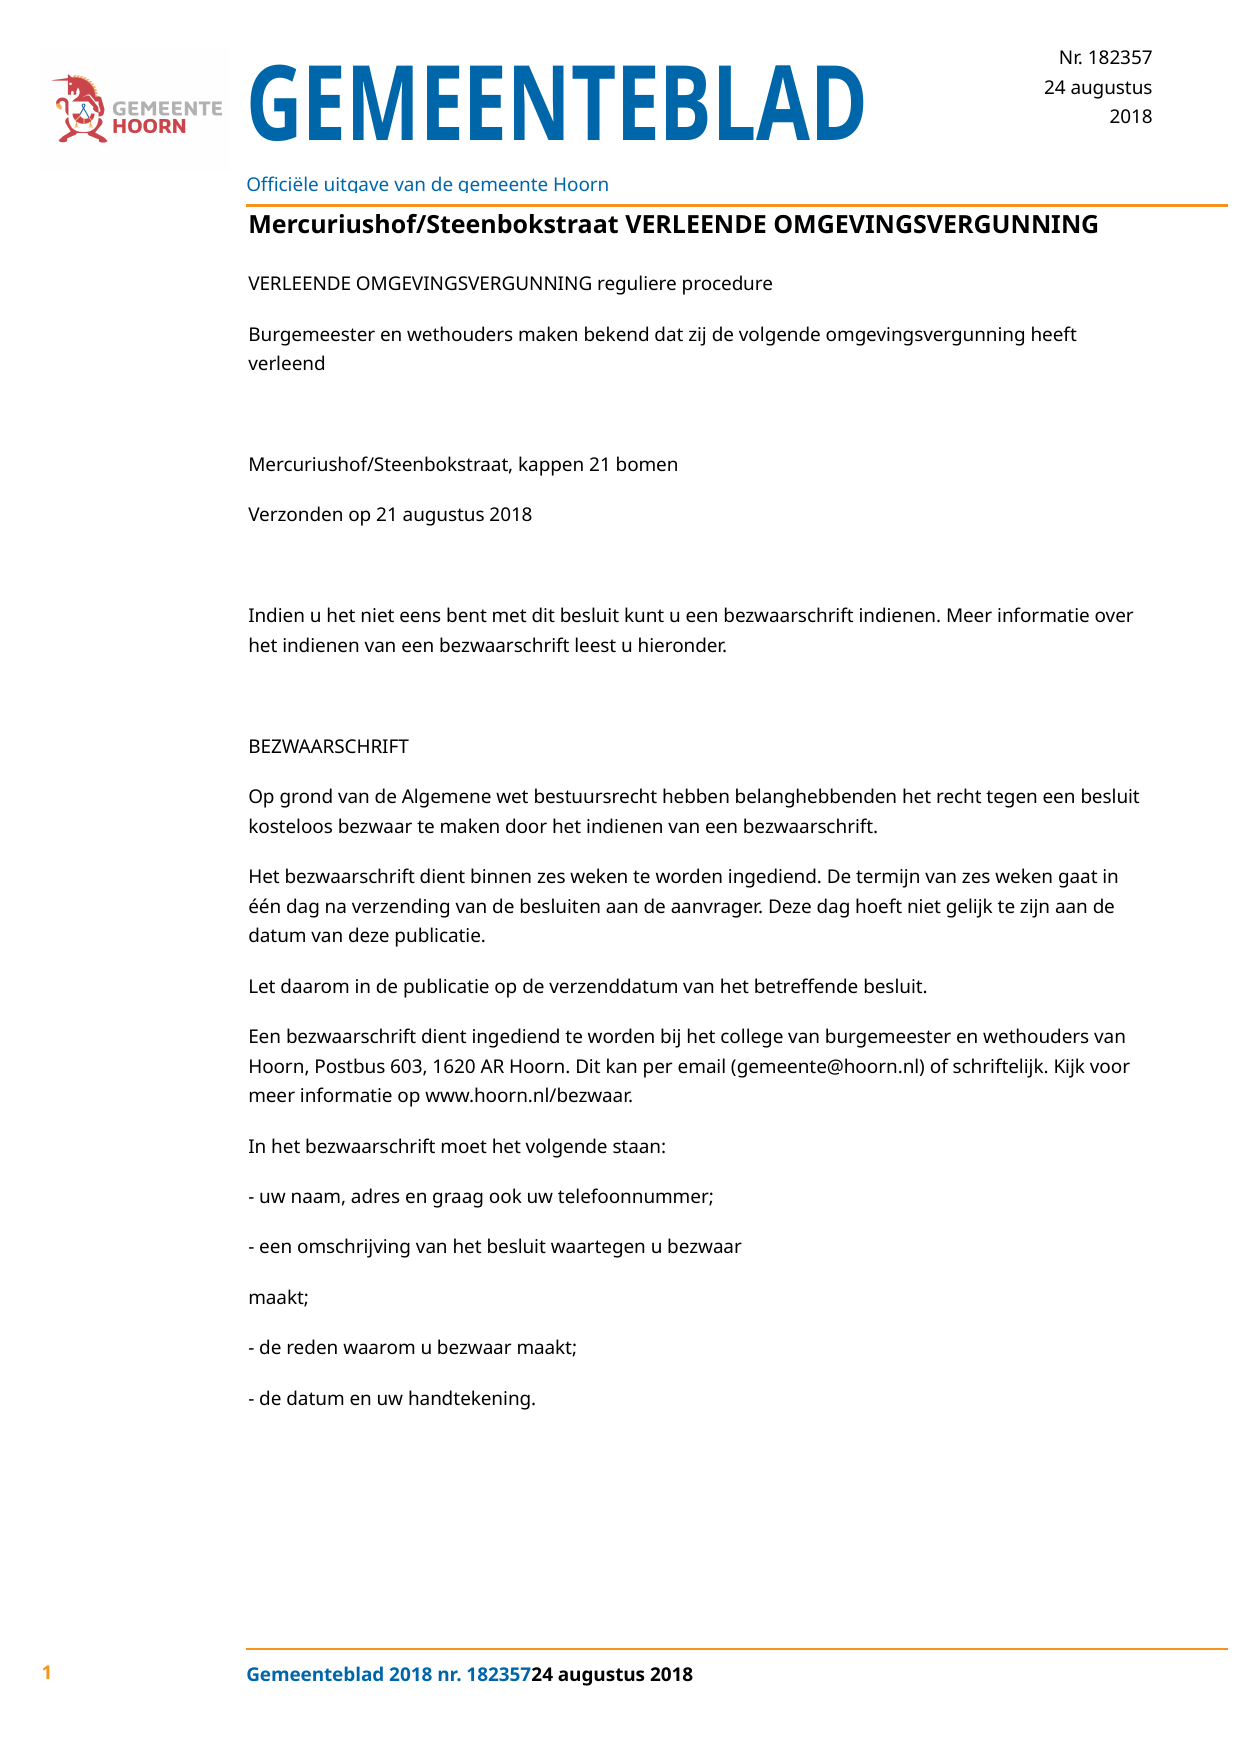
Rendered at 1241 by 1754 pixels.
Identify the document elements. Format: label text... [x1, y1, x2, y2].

text Een bezwaarschrift dient ingediend te worden bij het college van burgemeester en wethouders van Hoorn, Postbus 603, 1620 AR Hoorn. Dit kan per email (gemeente@hoorn.nl) of schriftelijk. Kijk voor meer informatie op www.hoorn.nl/bezwaar. [248, 1023, 1152, 1108]
picture [41, 47, 231, 172]
text Burgemeester en wethouders maken bekend dat zij de volgende omgevingsvergunning heeft verleend [248, 321, 1152, 376]
text VERLEENDE OMGEVINGSVERGUNNING reguliere procedure [248, 270, 1152, 296]
text Verzonden op 21 augustus 2018 [248, 502, 1152, 527]
text Let daarom in de publicatie op de verzenddatum van het betreffende besluit. [248, 973, 1152, 998]
text - de datum en uw handtekening. [248, 1385, 1152, 1411]
text Het bezwaarschrift dient binnen zes weken te worden ingediend. De termijn van zes weken gaat in één dag na verzending van de besluiten aan de aanvrager. Deze dag hoeft niet gelijk te zijn aan de datum van deze publicatie. [248, 863, 1152, 948]
text BEZWAARSCHRIFT [248, 733, 1152, 758]
text - uw naam, adres en graag ook uw telefoonnummer; [248, 1183, 1152, 1209]
text Mercuriushof/Steenbokstraat, kappen 21 bomen [248, 451, 1152, 477]
text Mercuriushof/Steenbokstraat VERLEENDE OMGEVINGSVERGUNNING [248, 207, 1152, 241]
text In het bezwaarschrift moet het volgende staan: [248, 1133, 1152, 1158]
text maakt; [248, 1284, 1152, 1310]
text - de reden waarom u bezwaar maakt; [248, 1334, 1152, 1360]
text - een omschrijving van het besluit waartegen u bezwaar [248, 1234, 1152, 1259]
text Op grond van de Algemene wet bestuursrecht hebben belanghebbenden het recht tegen een besluit kosteloos bezwaar te maken door het indienen van een bezwaarschrift. [248, 783, 1152, 838]
text Indien u het niet eens bent met dit besluit kunt u een bezwaarschrift indienen. Meer informatie over het indienen van een bezwaarschrift leest u hieronder. [248, 602, 1152, 658]
